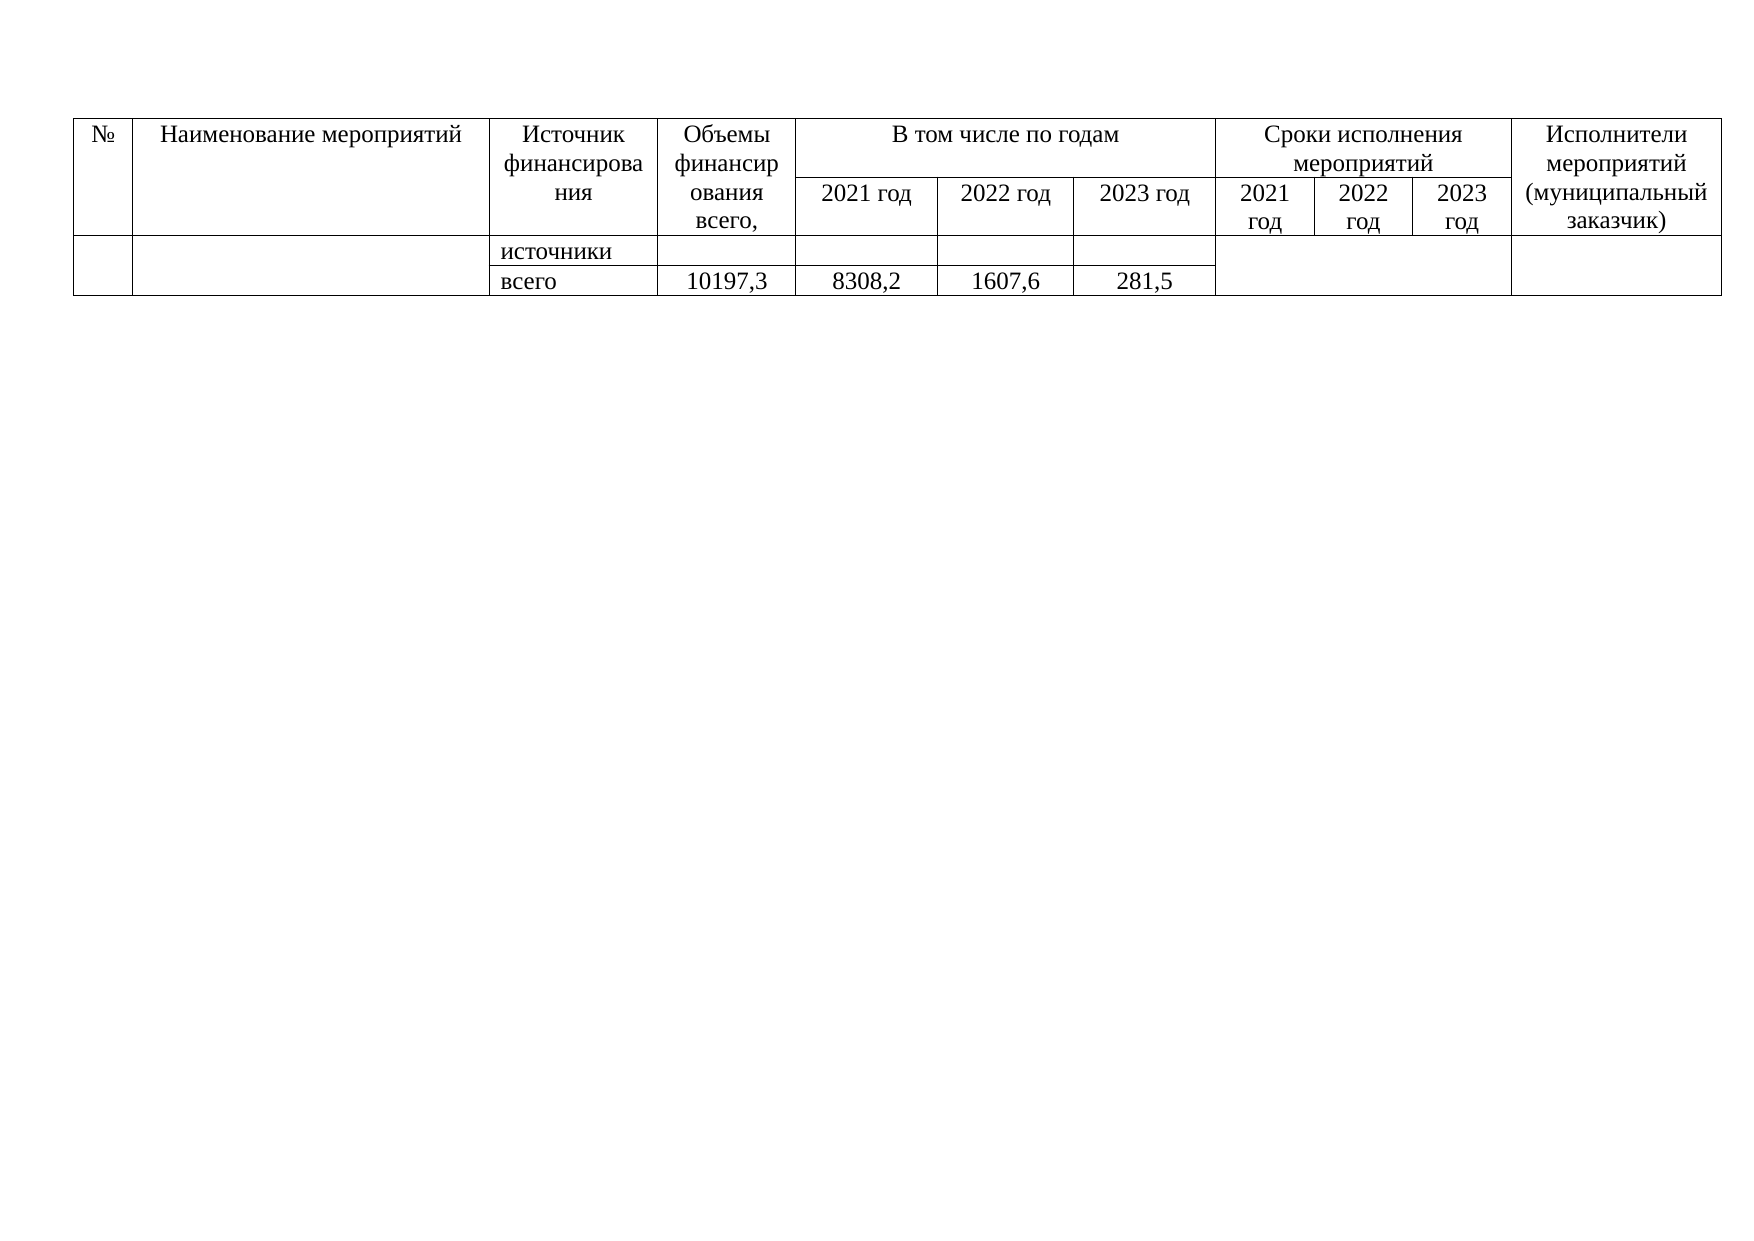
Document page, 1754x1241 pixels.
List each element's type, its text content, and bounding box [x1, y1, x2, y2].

table_header В том числе по годам [796, 119, 1215, 177]
table_cell 2022 год [938, 178, 1073, 235]
table_cell 10197,3 [658, 266, 795, 295]
table_cell 2022 год [1315, 178, 1412, 235]
table_cell 281,5 [1074, 266, 1215, 295]
table_cell 2021 год [796, 178, 937, 235]
table_cell 1607,6 [938, 266, 1073, 295]
table_cell [938, 236, 1073, 265]
table_header Наименование мероприятий [133, 119, 489, 235]
table_cell 2023 год [1074, 178, 1215, 235]
table_cell [1512, 236, 1721, 295]
table_header Исполнители мероприятий (муниципальный заказчик) [1512, 119, 1721, 235]
table_cell всего [490, 266, 657, 295]
table_header Объемы финансирования всего, тыс.рублей [658, 119, 795, 235]
table_header Сроки исполнения мероприятий [1216, 119, 1511, 177]
table_header № [74, 119, 132, 235]
table_cell [1074, 236, 1215, 265]
table_cell 2021 год [1216, 178, 1314, 235]
table_header Источник финансирования [490, 119, 657, 235]
table_cell 2023 год [1413, 178, 1511, 235]
table_cell [658, 236, 795, 265]
table_cell 8308,2 [796, 266, 937, 295]
table_cell [796, 236, 937, 265]
table_cell источники [490, 236, 657, 265]
